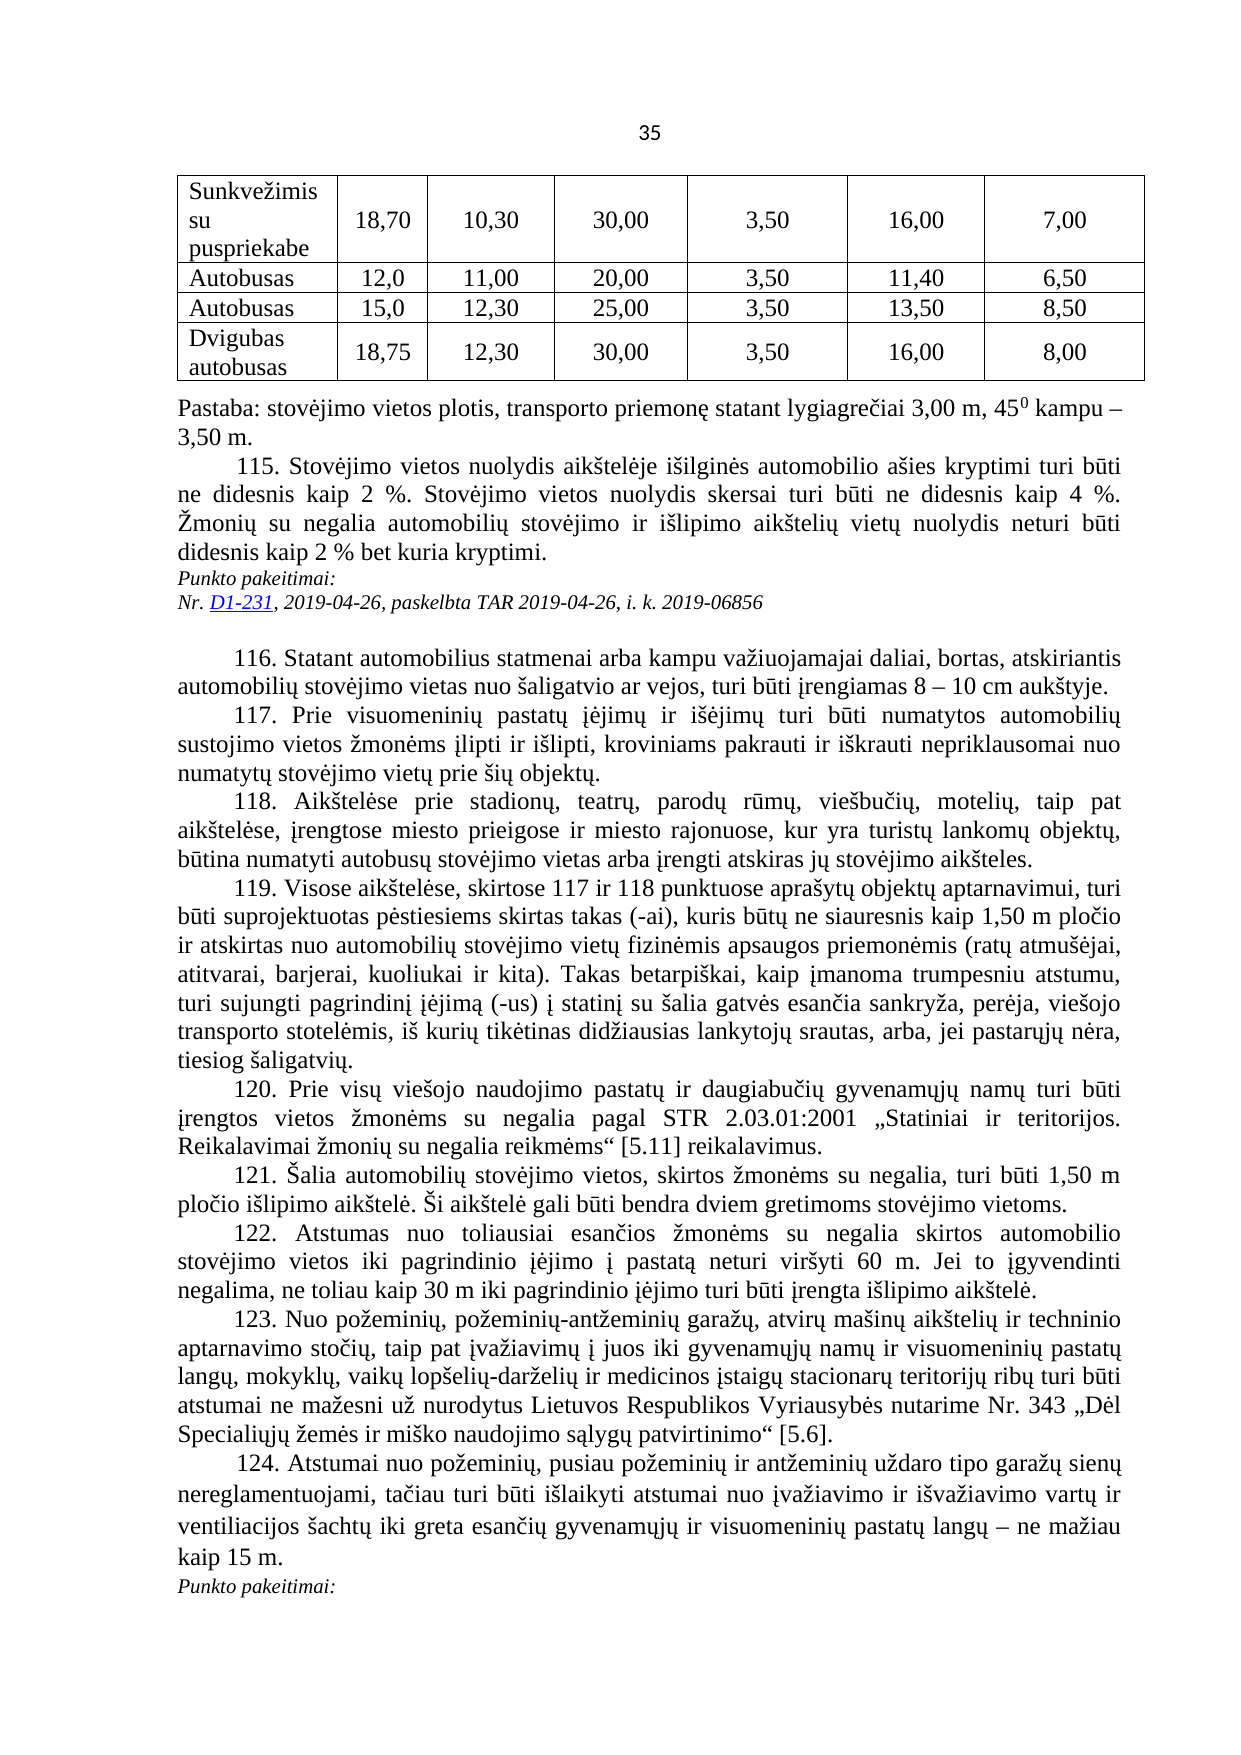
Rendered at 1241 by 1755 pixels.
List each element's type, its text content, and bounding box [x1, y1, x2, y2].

table_cell Autobusas [178, 293, 337, 322]
table_cell 15,0 [338, 293, 427, 322]
text 116. Statant automobilius statmenai arba kampu važiuojamajai daliai, bortas, atskiriantis automobilių stovėjimo vietas nuo šaligatvio ar vejos, turi būti įrengiamas 8 – 10 cm aukštyje. [177, 643, 1122, 700]
table_cell 25,00 [555, 293, 687, 322]
text 121. Šalia automobilių stovėjimo vietos, skirtos žmonėms su negalia, turi būti 1,50 m pločio išlipimo aikštelė. Ši aikštelė gali būti bendra dviem gretimoms stovėjimo vietoms. [177, 1160, 1122, 1218]
table_cell 16,00 [848, 176, 984, 262]
table_cell 30,00 [555, 176, 687, 262]
table_cell 13,50 [848, 293, 984, 322]
text 115. Stovėjimo vietos nuolydis aikštelėje išilginės automobilio ašies kryptimi turi būti ne didesnis kaip 2 %. Stovėjimo vietos nuolydis skersai turi būti ne didesnis kaip 4 %. Žmonių su negalia automobilių stovėjimo ir išlipimo aikštelių vietų nuolydis neturi būti didesnis kaip 2 % bet kuria kryptimi. [177, 451, 1122, 566]
table_cell Autobusas [178, 263, 337, 292]
text 124. Atstumai nuo požeminių, pusiau požeminių ir antžeminių uždaro tipo garažų sienų nereglamentuojami, tačiau turi būti išlaikyti atstumai nuo įvažiavimo ir išvažiavimo vartų ir ventiliacijos šachtų iki greta esančių gyvenamųjų ir visuomeninių pastatų langų – ne mažiau kaip 15 m. [177, 1448, 1122, 1571]
table_cell 12,30 [428, 293, 554, 322]
table_cell 12,0 [338, 263, 427, 292]
text 118. Aikštelėse prie stadionų, teatrų, parodų rūmų, viešbučių, motelių, taip pat aikštelėse, įrengtose miesto prieigose ir miesto rajonuose, kur yra turistų lankomų objektų, būtina numatyti autobusų stovėjimo vietas arba įrengti atskiras jų stovėjimo aikšteles. [177, 786, 1122, 873]
table_cell 3,50 [688, 323, 847, 380]
table_cell 3,50 [688, 176, 847, 262]
table_cell 3,50 [688, 263, 847, 292]
text 119. Visose aikštelėse, skirtose 117 ir 118 punktuose aprašytų objektų aptarnavimui, turi būti suprojektuotas pėstiesiems skirtas takas (-ai), kuris būtų ne siauresnis kaip 1,50 m pločio ir atskirtas nuo automobilių stovėjimo vietų fizinėmis apsaugos priemonėmis (ratų atmušėjai, atitvarai, barjerai, kuoliukai ir kita). Takas betarpiškai, kaip įmanoma trumpesniu atstumu, turi sujungti pagrindinį įėjimą (-us) į statinį su šalia gatvės esančia sankryža, perėja, viešojo transporto stotelėmis, iš kurių tikėtinas didžiausias lankytojų srautas, arba, jei pastarųjų nėra, tiesiog šaligatvių. [177, 873, 1122, 1074]
text Pastaba: stovėjimo vietos plotis, transporto priemonę statant lygiagrečiai 3,00 m, 450 kampu – 3,50 m. [177, 393, 1122, 451]
table_cell 6,50 [985, 263, 1144, 292]
text 117. Prie visuomeninių pastatų įėjimų ir išėjimų turi būti numatytos automobilių sustojimo vietos žmonėms įlipti ir išlipti, kroviniams pakrauti ir iškrauti nepriklausomai nuo numatytų stovėjimo vietų prie šių objektų. [177, 700, 1122, 786]
text 120. Prie visų viešojo naudojimo pastatų ir daugiabučių gyvenamųjų namų turi būti įrengtos vietos žmonėms su negalia pagal STR 2.03.01:2001 „Statiniai ir teritorijos. Reikalavimai žmonių su negalia reikmėms“ [5.11] reikalavimus. [177, 1074, 1122, 1160]
table_cell 10,30 [428, 176, 554, 262]
table_cell 18,75 [338, 323, 427, 380]
table_cell Dvigubas autobusas [178, 323, 337, 380]
table_cell 16,00 [848, 323, 984, 380]
table_cell 11,40 [848, 263, 984, 292]
text Nr. D1-231, 2019-04-26, paskelbta TAR 2019-04-26, i. k. 2019-06856 [177, 590, 1122, 614]
text Punkto pakeitimai: [177, 566, 1122, 590]
table_cell 12,30 [428, 323, 554, 380]
table_cell Sunkvežimis su puspriekabe [178, 176, 337, 262]
text 122. Atstumas nuo toliausiai esančios žmonėms su negalia skirtos automobilio stovėjimo vietos iki pagrindinio įėjimo į pastatą neturi viršyti 60 m. Jei to įgyvendinti negalima, ne toliau kaip 30 m iki pagrindinio įėjimo turi būti įrengta išlipimo aikštelė. [177, 1218, 1122, 1304]
table_cell 8,00 [985, 323, 1144, 380]
table_cell 7,00 [985, 176, 1144, 262]
table_cell 20,00 [555, 263, 687, 292]
text Punkto pakeitimai: [177, 1574, 1122, 1598]
table_cell 3,50 [688, 293, 847, 322]
table_cell 11,00 [428, 263, 554, 292]
table_cell 18,70 [338, 176, 427, 262]
text 123. Nuo požeminių, požeminių-antžeminių garažų, atvirų mašinų aikštelių ir techninio aptarnavimo stočių, taip pat įvažiavimų į juos iki gyvenamųjų namų ir visuomeninių pastatų langų, mokyklų, vaikų lopšelių-darželių ir medicinos įstaigų stacionarų teritorijų ribų turi būti atstumai ne mažesni už nurodytus Lietuvos Respublikos Vyriausybės nutarime Nr. 343 „Dėl Specialiųjų žemės ir miško naudojimo sąlygų patvirtinimo“ [5.6]. [177, 1304, 1122, 1448]
table_cell 8,50 [985, 293, 1144, 322]
table_cell 30,00 [555, 323, 687, 380]
